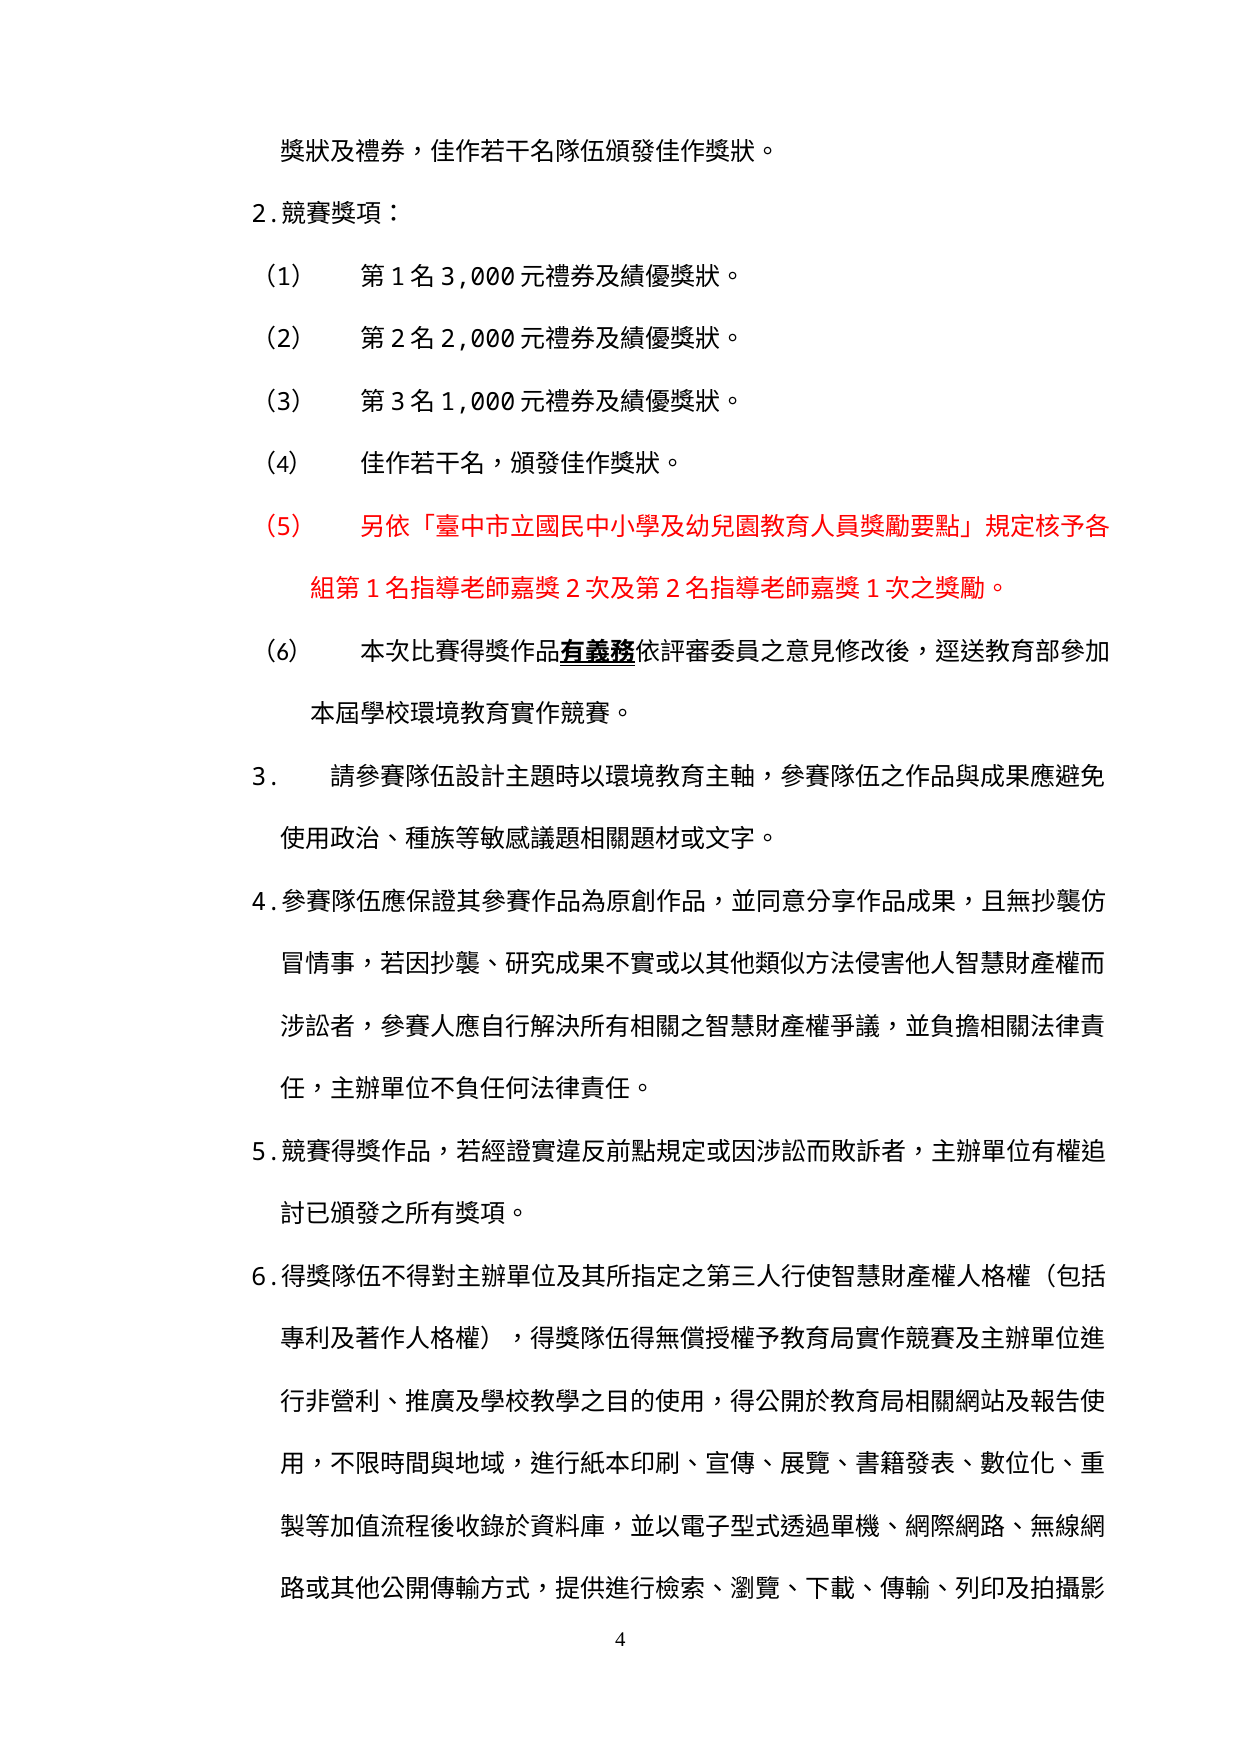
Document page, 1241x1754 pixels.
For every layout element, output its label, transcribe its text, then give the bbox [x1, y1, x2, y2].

list 另依「臺中市立國民中小學及幼兒園教育人員獎勵要點」規定核予各組第1名指導老師嘉獎2次及第2名指導老師嘉獎1次之獎勵。 [251, 483, 1122, 608]
list 本次比賽得獎作品有義務依評審委員之意見修改後，逕送教育部參加本屆學校環境教育實作競賽。 [251, 608, 1122, 733]
text 6.得獎隊伍不得對主辦單位及其所指定之第三人行使智慧財產權人格權（包括專利及著作人格權），得獎隊伍得無償授權予教育局實作競賽及主辦單位進行非營利、推廣及學校教學之目的使用，得公開於教育局相關網站及報告使用，不限時間與地域，進行紙本印刷、宣傳、展覽、書籍發表、數位化、重製等加值流程後收錄於資料庫，並以電子型式透過單機、網際網路、無線網路或其他公開傳輸方式，提供進行檢索、瀏覽、下載、傳輸、列印及拍攝影 [251, 1233, 1122, 1608]
text 獎狀及禮券，佳作若干名隊伍頒發佳作獎狀。 [251, 108, 1122, 170]
list 第2名2,000元禮券及績優獎狀。 [251, 295, 1122, 358]
text 3. 請參賽隊伍設計主題時以環境教育主軸，參賽隊伍之作品與成果應避免使用政治、種族等敏感議題相關題材或文字。 [251, 733, 1122, 858]
list 佳作若干名，頒發佳作獎狀。 [251, 420, 1122, 483]
list 第1名3,000元禮券及績優獎狀。 [251, 233, 1122, 295]
text 5.競賽得獎作品，若經證實違反前點規定或因涉訟而敗訴者，主辦單位有權追討已頒發之所有獎項。 [251, 1108, 1122, 1233]
text 2.競賽獎項： [251, 170, 1122, 233]
text 4.參賽隊伍應保證其參賽作品為原創作品，並同意分享作品成果，且無抄襲仿冒情事，若因抄襲、研究成果不實或以其他類似方法侵害他人智慧財產權而涉訟者，參賽人應自行解決所有相關之智慧財產權爭議，並負擔相關法律責任，主辦單位不負任何法律責任。 [251, 858, 1122, 1108]
list 第3名1,000元禮券及績優獎狀。 [251, 358, 1122, 420]
